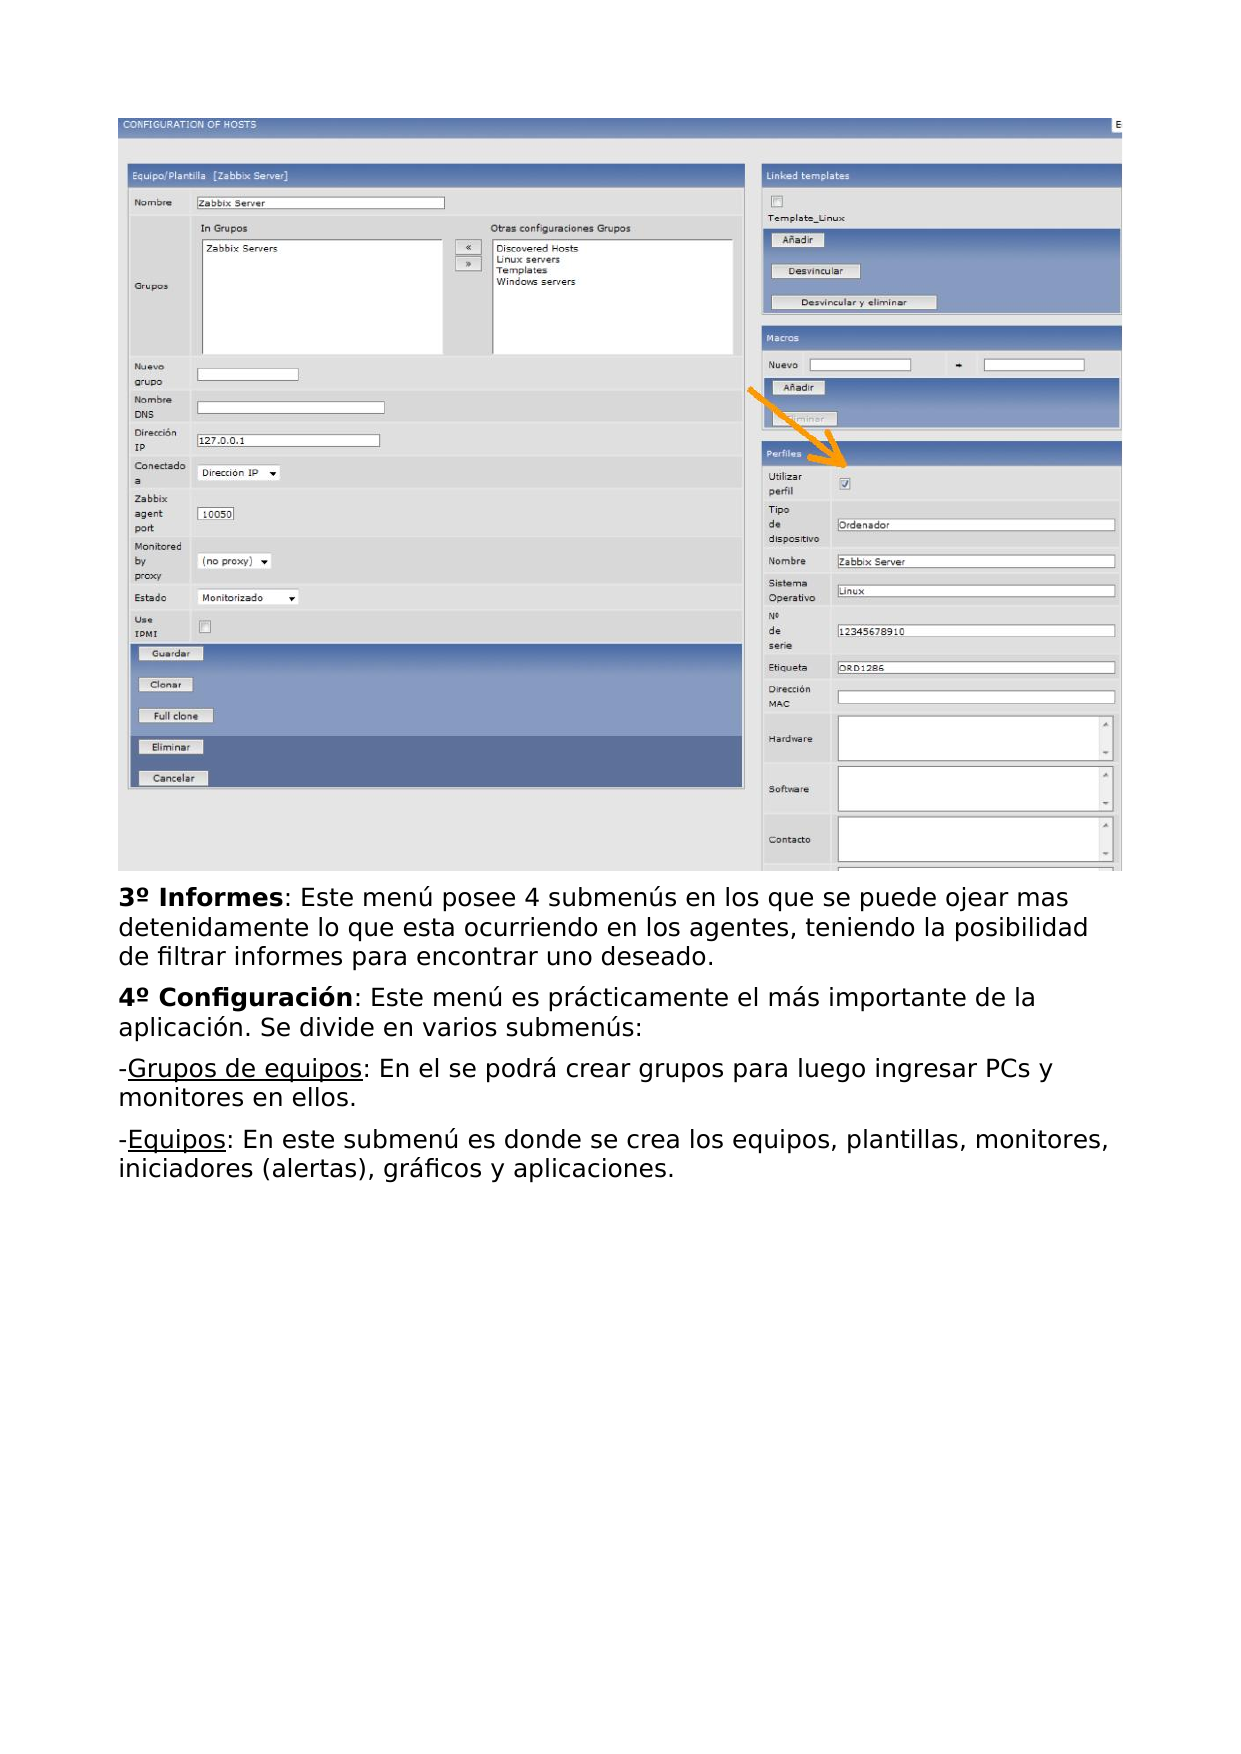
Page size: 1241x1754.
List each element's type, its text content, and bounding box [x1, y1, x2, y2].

text 3º Informes: Este menú posee 4 submenús en los que se puede ojear mas detenidamente lo que esta ocurriendo en los agentes, teniendo la posibilidad de filtrar informes para encontrar uno deseado. [118, 883, 1122, 971]
picture [118, 118, 1123, 871]
text -Grupos de equipos: En el se podrá crear grupos para luego ingresar PCs y monitores en ellos. [118, 1054, 1122, 1113]
text 4º Configuración: Este menú es prácticamente el más importante de la aplicación. Se divide en varios submenús: [118, 983, 1122, 1042]
text -Equipos: En este submenú es donde se crea los equipos, plantillas, monitores, iniciadores (alertas), gráficos y aplicaciones. [118, 1125, 1122, 1183]
